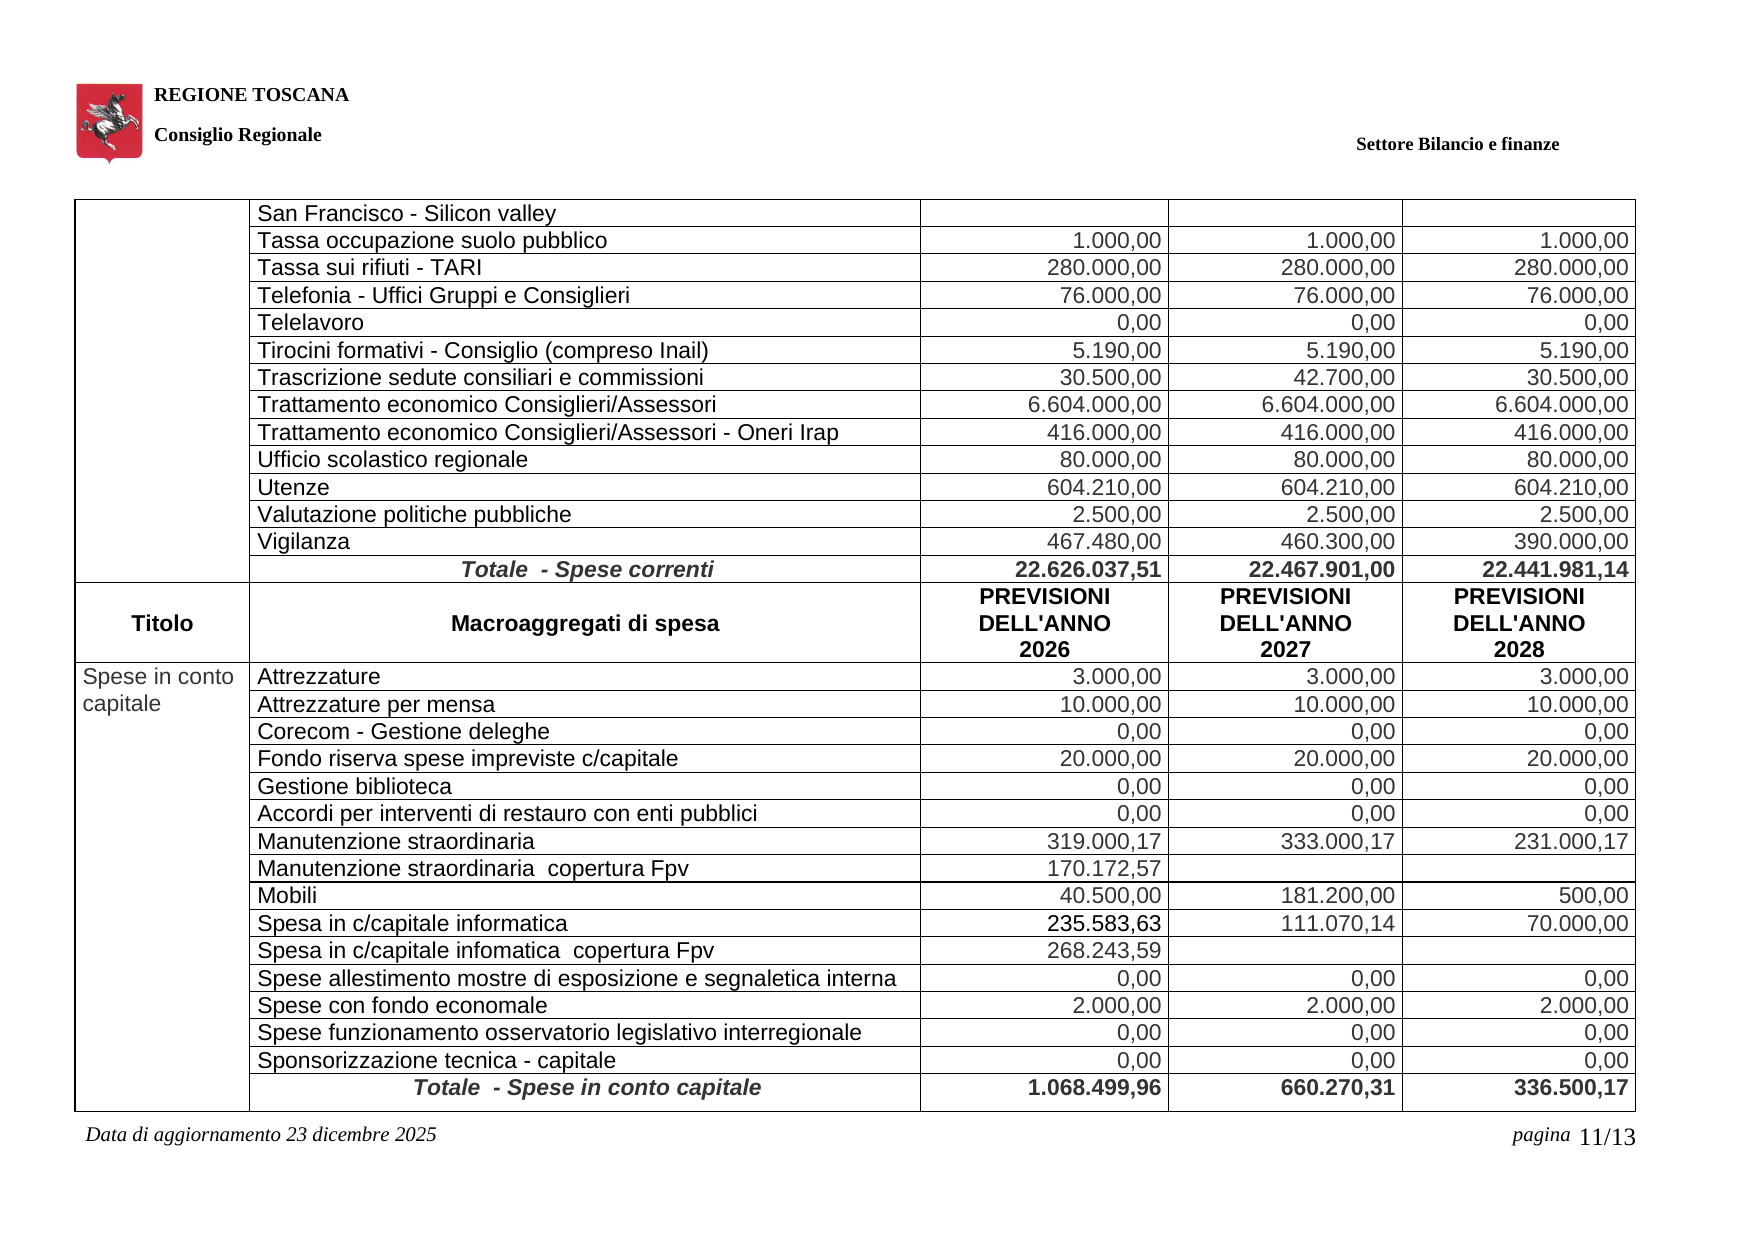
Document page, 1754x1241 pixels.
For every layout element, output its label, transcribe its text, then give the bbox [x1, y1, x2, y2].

table_cell PREVISIONI DELL'ANNO 2027 [1169, 583, 1402, 662]
table_cell 660.270,31 [1169, 1074, 1402, 1111]
table_cell 2.500,00 [1403, 501, 1635, 527]
table_cell 1.000,00 [921, 227, 1168, 253]
table_cell 1.068.499,96 [921, 1074, 1168, 1111]
table_cell 416.000,00 [921, 419, 1168, 445]
table_cell 231.000,17 [1403, 828, 1635, 854]
table_cell 76.000,00 [1403, 282, 1635, 308]
table_cell 2.500,00 [921, 501, 1168, 527]
table_cell [1169, 200, 1402, 226]
table_cell 0,00 [921, 965, 1168, 991]
table_cell 40.500,00 [921, 883, 1168, 909]
table_cell 2.500,00 [1169, 501, 1402, 527]
table_cell Valutazione politiche pubbliche [250, 501, 920, 527]
table_cell 80.000,00 [1169, 446, 1402, 472]
table_cell 70.000,00 [1403, 910, 1635, 936]
table_cell 336.500,17 [1403, 1074, 1635, 1111]
table_cell 20.000,00 [1403, 745, 1635, 772]
table_cell Utenze [250, 474, 920, 500]
table_cell 30.500,00 [1403, 364, 1635, 390]
table_cell 2.000,00 [921, 992, 1168, 1018]
table_cell 10.000,00 [1403, 691, 1635, 717]
table_cell Totale - Spese in conto capitale [250, 1074, 920, 1111]
table_cell Fondo riserva spese impreviste c/capitale [250, 745, 920, 772]
table_cell PREVISIONI DELL'ANNO 2026 [921, 583, 1168, 662]
table_cell 319.000,17 [921, 828, 1168, 854]
table_cell Trascrizione sedute consiliari e commissioni [250, 364, 920, 390]
table_cell 5.190,00 [921, 337, 1168, 363]
table_cell 20.000,00 [1169, 745, 1402, 772]
table_cell 0,00 [1169, 773, 1402, 799]
table_cell Trattamento economico Consiglieri/Assessori [250, 391, 920, 418]
table_cell 0,00 [1403, 309, 1635, 336]
table_cell 22.467.901,00 [1169, 556, 1402, 582]
table_cell Vigilanza [250, 528, 920, 555]
table_cell 280.000,00 [1403, 254, 1635, 281]
table_cell 0,00 [1169, 800, 1402, 827]
table_cell Spese in conto capitale [76, 663, 249, 1111]
table_cell 604.210,00 [1403, 474, 1635, 500]
table_cell 268.243,59 [921, 937, 1168, 963]
table_cell 500,00 [1403, 883, 1635, 909]
table_cell Spese con fondo economale [250, 992, 920, 1018]
table_cell Attrezzature [250, 663, 920, 689]
table_cell 42.700,00 [1169, 364, 1402, 390]
table_cell 170.172,57 [921, 855, 1168, 881]
table_cell Sponsorizzazione tecnica - capitale [250, 1047, 920, 1073]
table_cell 280.000,00 [1169, 254, 1402, 281]
table_cell Spese allestimento mostre di esposizione e segnaletica interna [250, 965, 920, 991]
table_cell 0,00 [1403, 1019, 1635, 1046]
table_cell Spesa in c/capitale informatica [250, 910, 920, 936]
table_cell 181.200,00 [1169, 883, 1402, 909]
table_cell 80.000,00 [1403, 446, 1635, 472]
table_cell 10.000,00 [921, 691, 1168, 717]
table_cell Mobili [250, 883, 920, 909]
table_cell 0,00 [921, 800, 1168, 827]
table_cell 22.626.037,51 [921, 556, 1168, 582]
table_cell 467.480,00 [921, 528, 1168, 555]
table_cell 604.210,00 [921, 474, 1168, 500]
table_cell 0,00 [1169, 309, 1402, 336]
table_cell Corecom - Gestione deleghe [250, 718, 920, 744]
table_cell [1169, 937, 1402, 963]
table_cell [1403, 855, 1635, 881]
table_cell 2.000,00 [1403, 992, 1635, 1018]
table_cell Spese funzionamento osservatorio legislativo interregionale [250, 1019, 920, 1046]
table_cell 0,00 [1169, 965, 1402, 991]
table_cell 6.604.000,00 [921, 391, 1168, 418]
table_cell 0,00 [921, 309, 1168, 336]
table_cell Ufficio scolastico regionale [250, 446, 920, 472]
table_cell 5.190,00 [1403, 337, 1635, 363]
table_cell 0,00 [1403, 718, 1635, 744]
table_cell 416.000,00 [1403, 419, 1635, 445]
table_cell 604.210,00 [1169, 474, 1402, 500]
table_cell 0,00 [1169, 1019, 1402, 1046]
table_cell Manutenzione straordinaria copertura Fpv [250, 855, 920, 881]
table_cell 0,00 [921, 773, 1168, 799]
table_cell Trattamento economico Consiglieri/Assessori - Oneri Irap [250, 419, 920, 445]
table_cell 6.604.000,00 [1169, 391, 1402, 418]
table_cell 0,00 [921, 1019, 1168, 1046]
table_cell 5.190,00 [1169, 337, 1402, 363]
table_cell [1169, 855, 1402, 881]
table_cell [1403, 200, 1635, 226]
table_cell Tirocini formativi - Consiglio (compreso Inail) [250, 337, 920, 363]
table_cell 1.000,00 [1169, 227, 1402, 253]
table_cell 6.604.000,00 [1403, 391, 1635, 418]
table_cell 235.583,63 [921, 910, 1168, 936]
table_cell [1403, 937, 1635, 963]
table_cell 30.500,00 [921, 364, 1168, 390]
table_cell 333.000,17 [1169, 828, 1402, 854]
table_cell 0,00 [1403, 773, 1635, 799]
table_cell Tassa sui rifiuti - TARI [250, 254, 920, 281]
table_cell 390.000,00 [1403, 528, 1635, 555]
table_cell 3.000,00 [1169, 663, 1402, 689]
table_cell 10.000,00 [1169, 691, 1402, 717]
table_cell 280.000,00 [921, 254, 1168, 281]
table_cell 0,00 [1403, 965, 1635, 991]
table_cell [921, 200, 1168, 226]
table_cell 0,00 [921, 1047, 1168, 1073]
table_cell Telelavoro [250, 309, 920, 336]
table_cell 460.300,00 [1169, 528, 1402, 555]
table_cell PREVISIONI DELL'ANNO 2028 [1403, 583, 1635, 662]
table_cell Manutenzione straordinaria [250, 828, 920, 854]
table_cell Macroaggregati di spesa [250, 583, 920, 662]
table_cell 0,00 [1169, 1047, 1402, 1073]
table_cell 0,00 [1403, 1047, 1635, 1073]
table_cell 80.000,00 [921, 446, 1168, 472]
table_cell 76.000,00 [1169, 282, 1402, 308]
table_cell 22.441.981,14 [1403, 556, 1635, 582]
table_cell 0,00 [1169, 718, 1402, 744]
table_cell Accordi per interventi di restauro con enti pubblici [250, 800, 920, 827]
table_cell 76.000,00 [921, 282, 1168, 308]
table_cell 3.000,00 [1403, 663, 1635, 689]
table_cell Totale - Spese correnti [250, 556, 920, 582]
table_cell [76, 200, 249, 582]
table_cell Tassa occupazione suolo pubblico [250, 227, 920, 253]
table_cell 20.000,00 [921, 745, 1168, 772]
table_cell 0,00 [1403, 800, 1635, 827]
table_cell 111.070,14 [1169, 910, 1402, 936]
table_cell Titolo [76, 583, 249, 662]
table_cell Gestione biblioteca [250, 773, 920, 799]
table_cell 2.000,00 [1169, 992, 1402, 1018]
table_cell Attrezzature per mensa [250, 691, 920, 717]
table_cell 3.000,00 [921, 663, 1168, 689]
table_cell 416.000,00 [1169, 419, 1402, 445]
table_cell 1.000,00 [1403, 227, 1635, 253]
table_cell 0,00 [921, 718, 1168, 744]
table_cell Spesa in c/capitale infomatica copertura Fpv [250, 937, 920, 963]
table_cell Telefonia - Uffici Gruppi e Consiglieri [250, 282, 920, 308]
table_cell - San Francisco - Silicon valley [250, 200, 920, 226]
